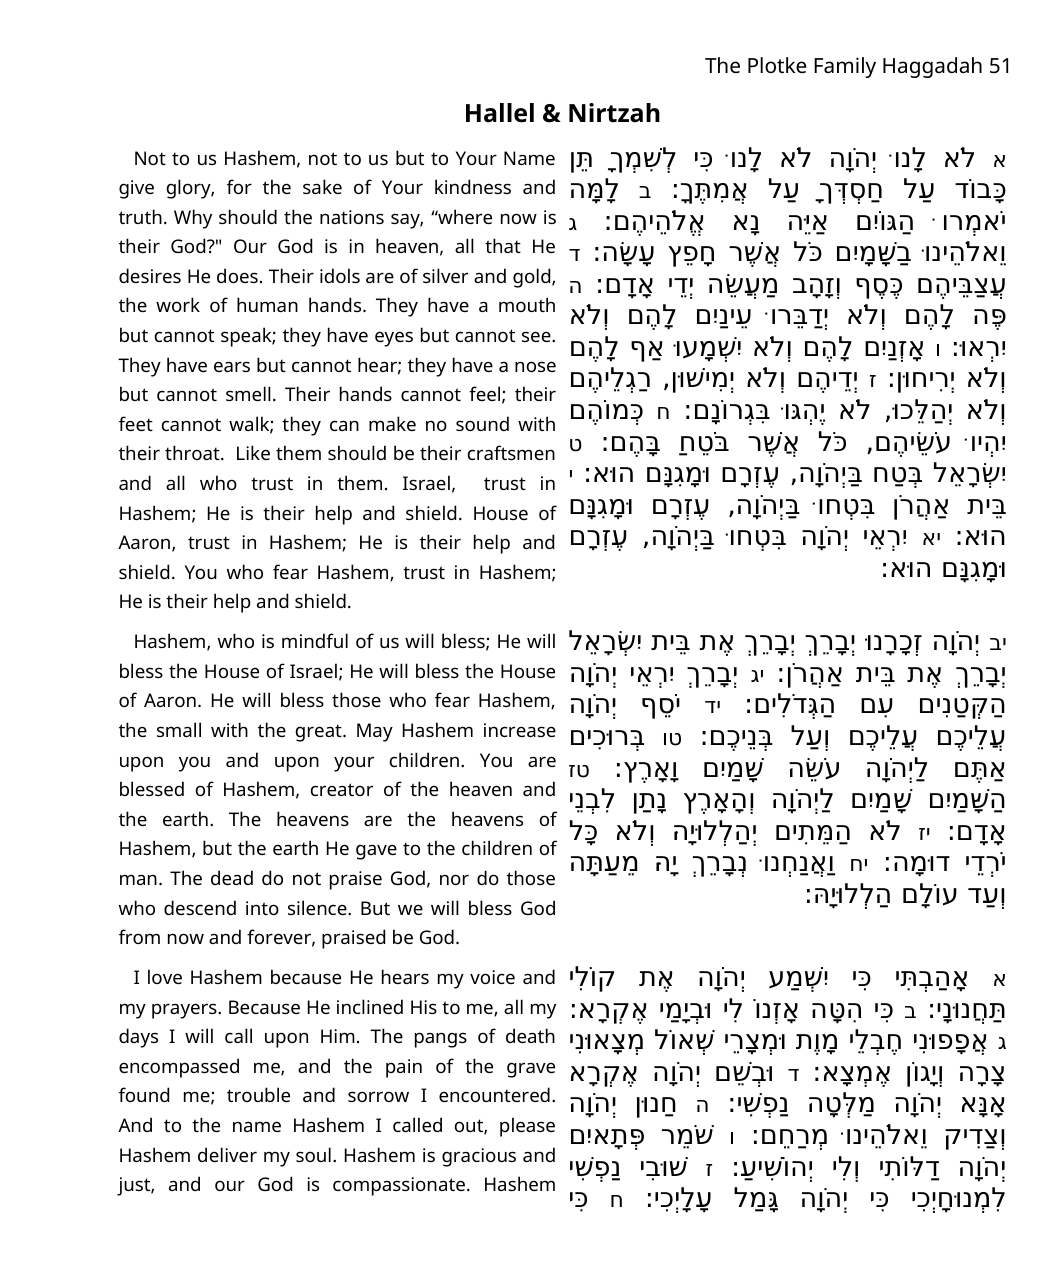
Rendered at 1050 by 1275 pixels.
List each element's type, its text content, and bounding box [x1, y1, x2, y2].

table_cell I love Hashem because He hears my voice and my prayers. Because He inclined His to me, all my days I will call upon Him. The pangs of death encompassed me, and the pain of the grave found me; trouble and sorrow I encountered. And to the name Hashem I called out, please Hashem deliver my soul. Hashem is gracious and just, and our God is compassionate. Hashem [113, 956, 562, 1220]
table_cell Hashem, who is mindful of us will bless; He will bless the House of Israel; He will bless the House of Aaron. He will bless those who fear Hashem, the small with the great. May Hashem increase upon you and upon your children. You are blessed of Hashem, creator of the heaven and the earth. The heavens are the heavens of Hashem, but the earth He gave to the children of man. The dead do not praise God, nor do those who descend into silence. But we will bless God from now and forever, praised be God. [113, 620, 562, 956]
table_header Not to us Hashem, not to us but to Your Name give glory, for the sake of Your kindness and truth. Why should the nations say, “where now is their God?" Our God is in heaven, all that He desires He does. Their idols are of silver and gold, the work of human hands. They have a mouth but cannot speak; they have eyes but cannot see. They have ears but cannot hear; they have a nose but cannot smell. Their hands cannot feel; their feet cannot walk; they can make no sound with their throat. Like them should be their craftsmen and all who trust in them. Israel, trust in Hashem; He is their help and shield. House of Aaron, trust in Hashem; He is their help and shield. You who fear Hashem, trust in Hashem; He is their help and shield. [113, 136, 562, 620]
table_cell יב יְהֹוָה זְכָרָנוּ יְבָרֵךְ יְבָרֵךְ אֶת בֵּית יִשְׂרָאֵל יְבָרֵךְ אֶת בֵּית אַהֲרֹן: יג יְבָרֵךְ יִרְאֵי יְהֹוָה הַקְּטַנִים עִם הַגְּדֹלִים: יד יֹסֵף יְהֹוָה עֲלֵיכֶם עֲלֵיכֶם וְעַל בְּנֵיכֶם: טו בְּרוּכִים אַתֶּם לַיְהֹוָה עֹשֵׂה שָׁמַיִם וָאָרֶץ: טז הַשָּׁמַיִם שָׁמַיִם לַיְהֹוָה וְהָאָרֶץ נָתַן לִבְנֵי אָדָם: יז לֹא הַמֵּתִים יְהַלְלוּיָהּ וְלֹא כָּל יֹרְדֵי דוּמָה: יח וַאֲנַחְנוּ נְבָרֵךְ יָהּ מֵעַתָּה וְעַד עוֹלָם הַלְלוּיָהּ: [563, 620, 1012, 956]
subtitle Hallel & Nirtzah [112, 96, 1012, 130]
table_header א לֹא לָנוּ יְהֹוָה לֹא לָנוּ כִּי לְשִׁמְךָ תֵּן כָּבוֹד עַל חַסְדְּךָ עַל אֲמִתֶּךָ: ב לָמָּה יֹאמְרוּ הַגּוֹיִם אַיֵּה נָא אֱלֹהֵיהֶם: ג וֵאלֹהֵינוּ בַשָּׁמָיִם כֹּל אֲשֶׁר חָפֵץ עָשָׂה: ד עֲצַבֵּיהֶם כֶּסֶף וְזָהָב מַעֲשֵׂה יְדֵי אָדָם: ה פֶּה לָהֶם וְלֹא יְדַבֵּרוּ עֵינַיִם לָהֶם וְלֹא יִרְאוּ: ו אָזְנַיִם לָהֶם וְלֹא יִשְׁמָעוּ אַף לָהֶם וְלֹא יְרִיחוּן: ז יְדֵיהֶם וְלֹא יְמִישׁוּן, רַגְלֵיהֶם וְלֹא יְהַלֵּכוּ, לֹא יֶהְגּוּ בִּגְרוֹנָם: ח כְּמוֹהֶם יִהְיוּ עֹשֵׂיהֶם, כֹּל אֲשֶׁר בֹּטֵחַ בָּהֶם: ט יִשְׂרָאֵל בְּטַח בַּיְהֹוָה, עֶזְרָם וּמָגִנָּם הוּא: י בֵּית אַהֲרֹן בִּטְחוּ בַּיְהֹוָה, עֶזְרָם וּמָגִנָּם הוּא: יא יִרְאֵי יְהֹוָה בִּטְחוּ בַּיְהֹוָה, עֶזְרָם וּמָגִנָּם הוּא: [563, 136, 1012, 620]
table_cell א אָהַבְתִּי כִּי יִשְׁמַע יְהֹוָה אֶת קוֹלִי תַּחֲנוּנָי: ב כִּי הִטָּה אָזְנוֹ לִי וּבְיָמַי אֶקְרָא: ג אֲפָפוּנִי חֶבְלֵי מָוֶת וּמְצָרֵי שְׁאוֹל מְצָאוּנִי צָרָה וְיָגוֹן אֶמְצָא: ד וּבְשֵׁם יְהֹוָה אֶקְרָא אָנָּא יְהֹוָה מַלְּטָה נַפְשִׁי: ה חַנוּן יְהֹוָה וְצַדִיק וֵאלֹהֵינוּ מְרַחֵם: ו שֹׁמֵר פְּתָאיִם יְהֹוָה דַלּוֹתִי וְלִי יְהוֹשִׁיעַ: ז שׁוּבִי נַפְשִׁי לִמְנוּחָיְכִי כִּי יְהֹוָה גָּמַל עָלָיְכִי: ח כִּי [563, 956, 1012, 1220]
